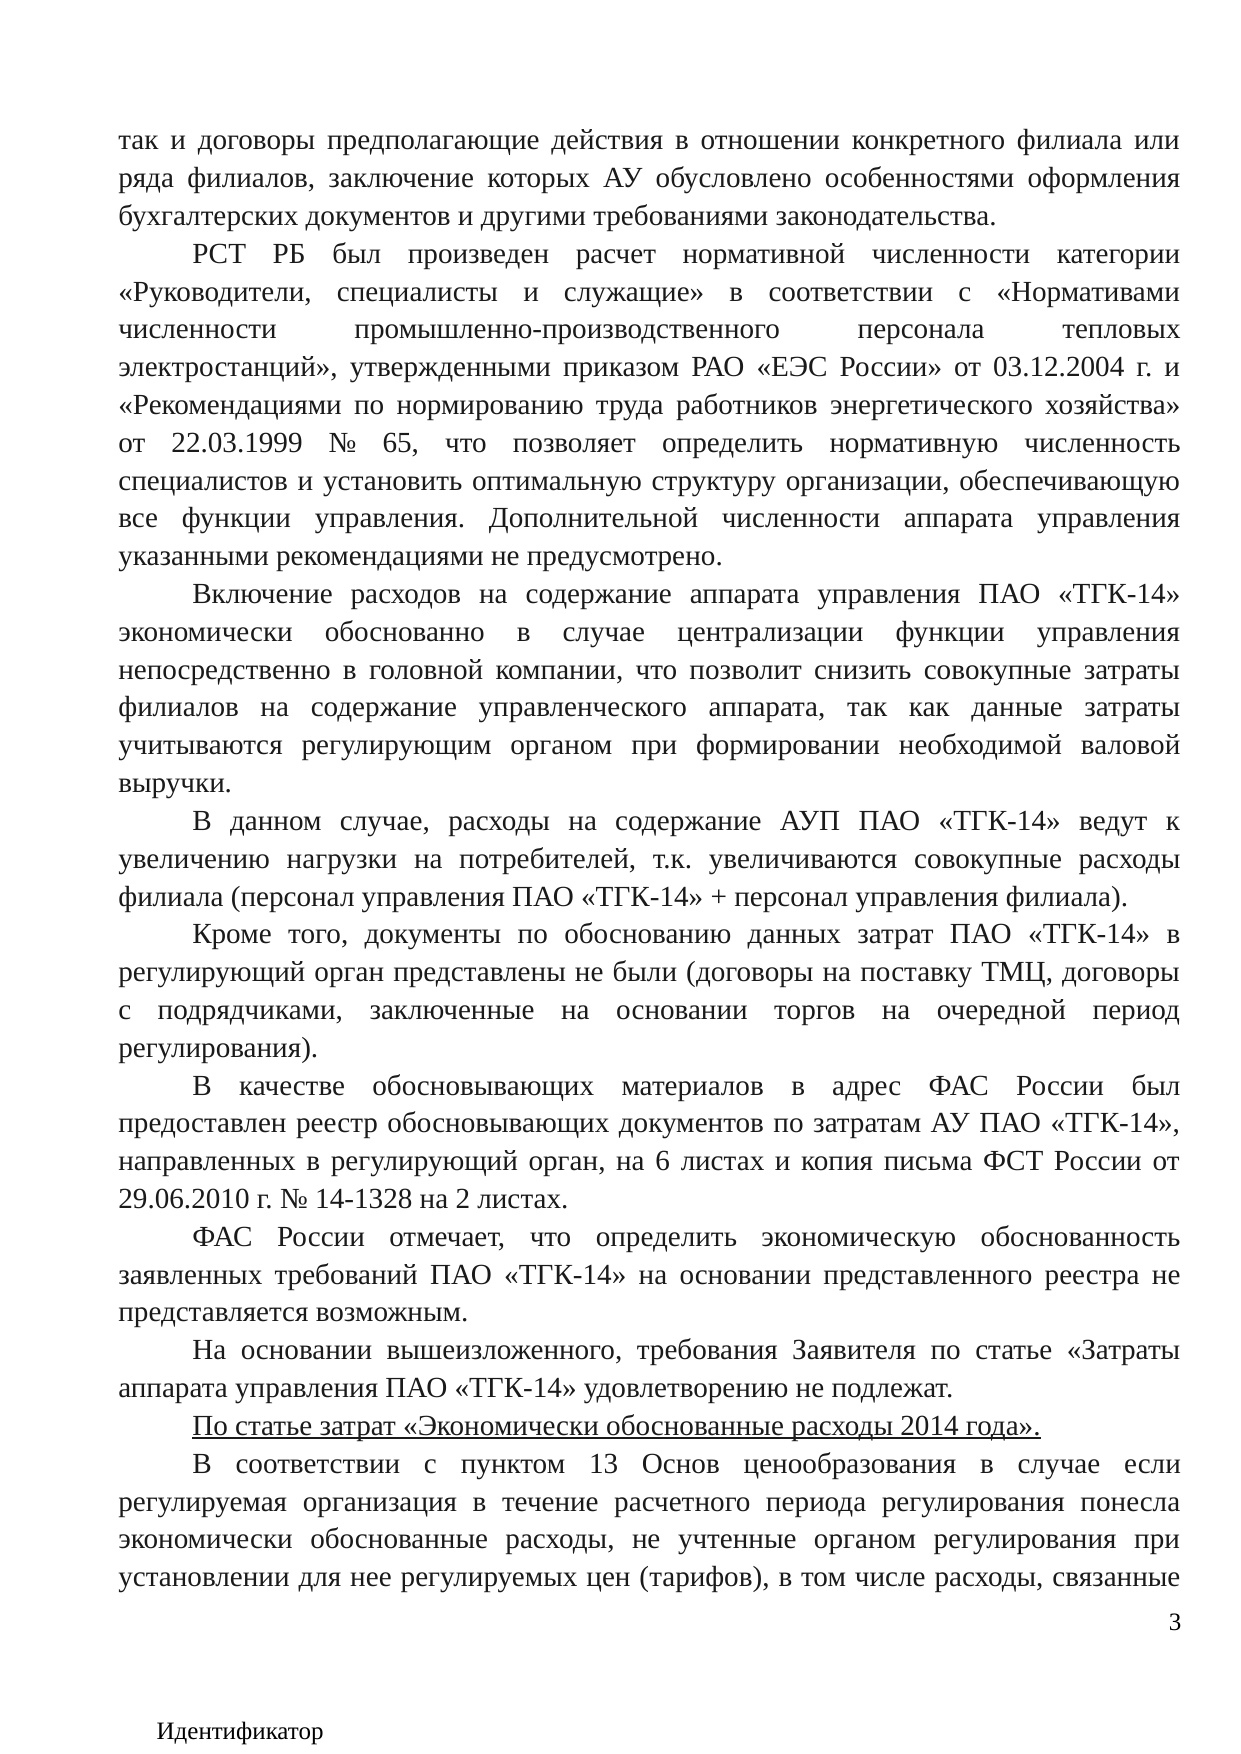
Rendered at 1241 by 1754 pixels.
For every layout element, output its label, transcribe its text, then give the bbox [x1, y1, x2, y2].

text так и договоры предполагающие действия в отношении конкретного филиала или ряда филиалов, заключение которых АУ обусловлено особенностями оформления бухгалтерских документов и другими требованиями законодательства. [118, 118, 1181, 232]
text В соответствии с пунктом 13 Основ ценообразования в случае если регулируемая организация в течение расчетного периода регулирования понесла экономически обоснованные расходы, не учтенные органом регулирования при установлении для нее регулируемых цен (тарифов), в том числе расходы, связанные [118, 1442, 1181, 1593]
text РСТ РБ был произведен расчет нормативной численности категории «Руководители, специалисты и служащие» в соответствии с «Нормативами численности промышленно-производственного персонала тепловых электростанций», утвержденными приказом РАО «ЕЭС России» от 03.12.2004 г. и «Рекомендациями по нормированию труда работников энергетического хозяйства» от 22.03.1999 № 65, что позволяет определить нормативную численность специалистов и установить оптимальную структуру организации, обеспечивающую все функции управления. Дополнительной численности аппарата управления указанными рекомендациями не предусмотрено. [118, 232, 1181, 572]
text Включение расходов на содержание аппарата управления ПАО «ТГК-14» экономически обоснованно в случае централизации функции управления непосредственно в головной компании, что позволит снизить совокупные затраты филиалов на содержание управленческого аппарата, так как данные затраты учитываются регулирующим органом при формировании необходимой валовой выручки. [118, 572, 1181, 799]
text В данном случае, расходы на содержание АУП ПАО «ТГК-14» ведут к увеличению нагрузки на потребителей, т.к. увеличиваются совокупные расходы филиала (персонал управления ПАО «ТГК-14» + персонал управления филиала). [118, 799, 1181, 912]
text ФАС России отмечает, что определить экономическую обоснованность заявленных требований ПАО «ТГК-14» на основании представленного реестра не представляется возможным. [118, 1215, 1181, 1328]
text По статье затрат «Экономически обоснованные расходы 2014 года». [118, 1404, 1181, 1442]
text На основании вышеизложенного, требования Заявителя по статье «Затраты аппарата управления ПАО «ТГК-14» удовлетворению не подлежат. [118, 1328, 1181, 1404]
text Кроме того, документы по обоснованию данных затрат ПАО «ТГК-14» в регулирующий орган представлены не были (договоры на поставку ТМЦ, договоры с подрядчиками, заключенные на основании торгов на очередной период регулирования). [118, 912, 1181, 1063]
text В качестве обосновывающих материалов в адрес ФАС России был предоставлен реестр обосновывающих документов по затратам АУ ПАО «ТГК-14», направленных в регулирующий орган, на 6 листах и копия письма ФСТ России от 29.06.2010 г. № 14-1328 на 2 листах. [118, 1063, 1181, 1215]
